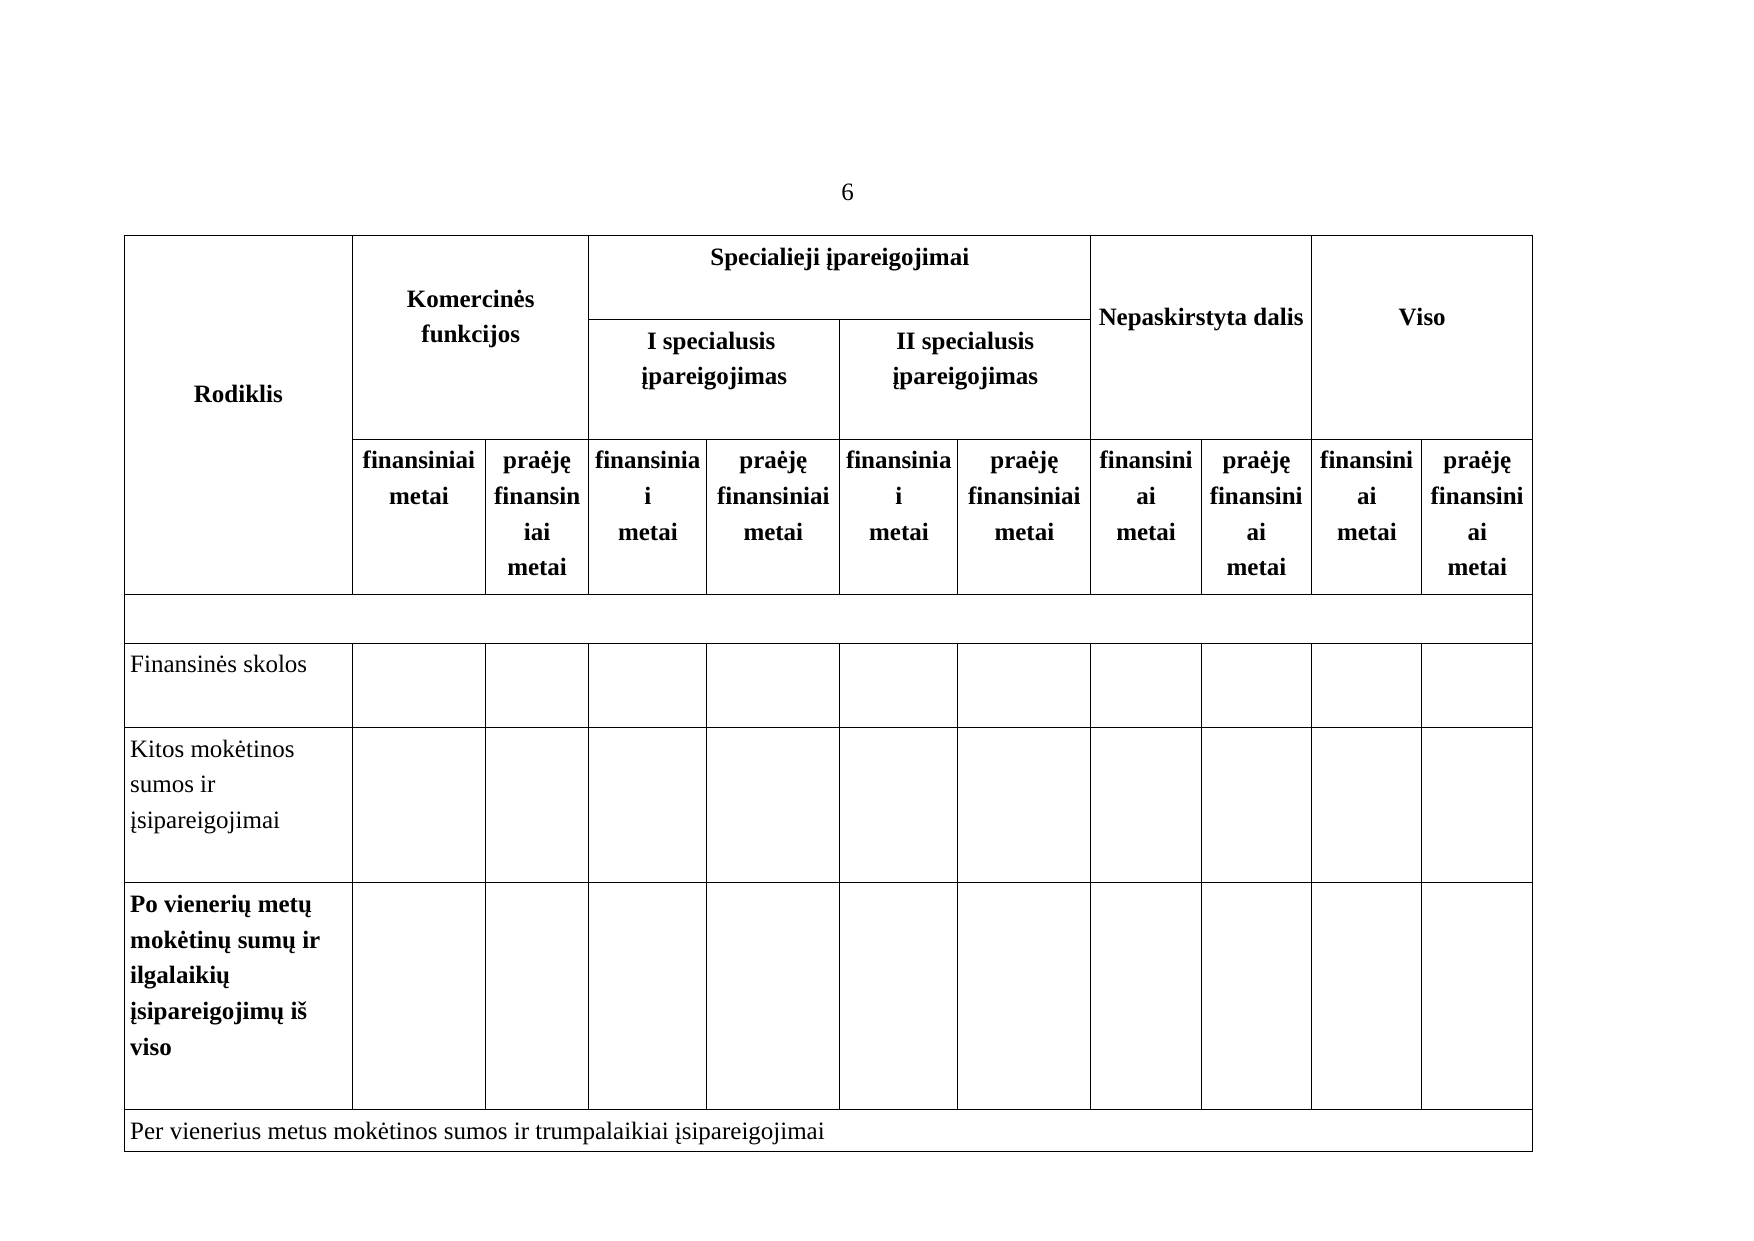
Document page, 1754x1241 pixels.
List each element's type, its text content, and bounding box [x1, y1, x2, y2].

table_cell [1312, 728, 1421, 882]
table_cell Kitos mokėtinos sumos ir įsipareigojimai [125, 728, 352, 882]
table_cell [1202, 728, 1311, 882]
table_cell [486, 728, 588, 882]
table_cell [353, 728, 485, 882]
table_cell [1091, 644, 1201, 727]
table_cell Po vienerių metų mokėtinų sumų ir ilgalaikių įsipareigojimų iš viso [125, 883, 352, 1109]
table_cell [589, 644, 706, 727]
table_cell praėję finansiniai metai [707, 440, 839, 594]
table_cell praėję finansiniai metai [958, 440, 1090, 594]
table_cell [353, 883, 485, 1109]
table_cell finansiniai metai [1312, 440, 1421, 594]
table_header Specialieji įpareigojimai [589, 236, 1090, 319]
table_cell [1312, 883, 1421, 1109]
table_cell [1091, 883, 1201, 1109]
table_cell [125, 595, 1532, 643]
table_cell [486, 644, 588, 727]
table_cell Per vienerius metus mokėtinos sumos ir trumpalaikiai įsipareigojimai [125, 1110, 1532, 1151]
table_cell [840, 644, 957, 727]
table_cell [707, 644, 839, 727]
table_cell I specialusis įpareigojimas [589, 320, 839, 439]
table_cell [589, 883, 706, 1109]
table_cell [1422, 644, 1532, 727]
table_cell [958, 728, 1090, 882]
table_cell finansiniai metai [353, 440, 485, 594]
table_header Rodiklis [125, 236, 352, 594]
table_cell praėję finansiniai metai [1422, 440, 1532, 594]
table_cell finansiniai metai [589, 440, 706, 594]
table_cell [707, 728, 839, 882]
table_cell [1312, 644, 1421, 727]
table_header Komercinės funkcijos [353, 236, 588, 439]
table_cell [353, 644, 485, 727]
table_cell finansiniai metai [1091, 440, 1201, 594]
table_cell [958, 883, 1090, 1109]
table_cell [958, 644, 1090, 727]
table_cell [486, 883, 588, 1109]
table_cell [840, 883, 957, 1109]
table_cell [840, 728, 957, 882]
table_cell [1422, 883, 1532, 1109]
table_header Viso [1312, 236, 1532, 439]
table_cell [589, 728, 706, 882]
table_cell [1091, 728, 1201, 882]
table_cell finansiniai metai [840, 440, 957, 594]
table_cell [1202, 644, 1311, 727]
table_cell [1202, 883, 1311, 1109]
table_cell [1422, 728, 1532, 882]
table_cell praėję finansiniai metai [1202, 440, 1311, 594]
table_cell Finansinės skolos [125, 644, 352, 727]
table_cell II specialusis įpareigojimas [840, 320, 1090, 439]
table_header Nepaskirstyta dalis [1091, 236, 1311, 439]
table_cell praėję finansiniai metai [486, 440, 588, 594]
table_cell [707, 883, 839, 1109]
